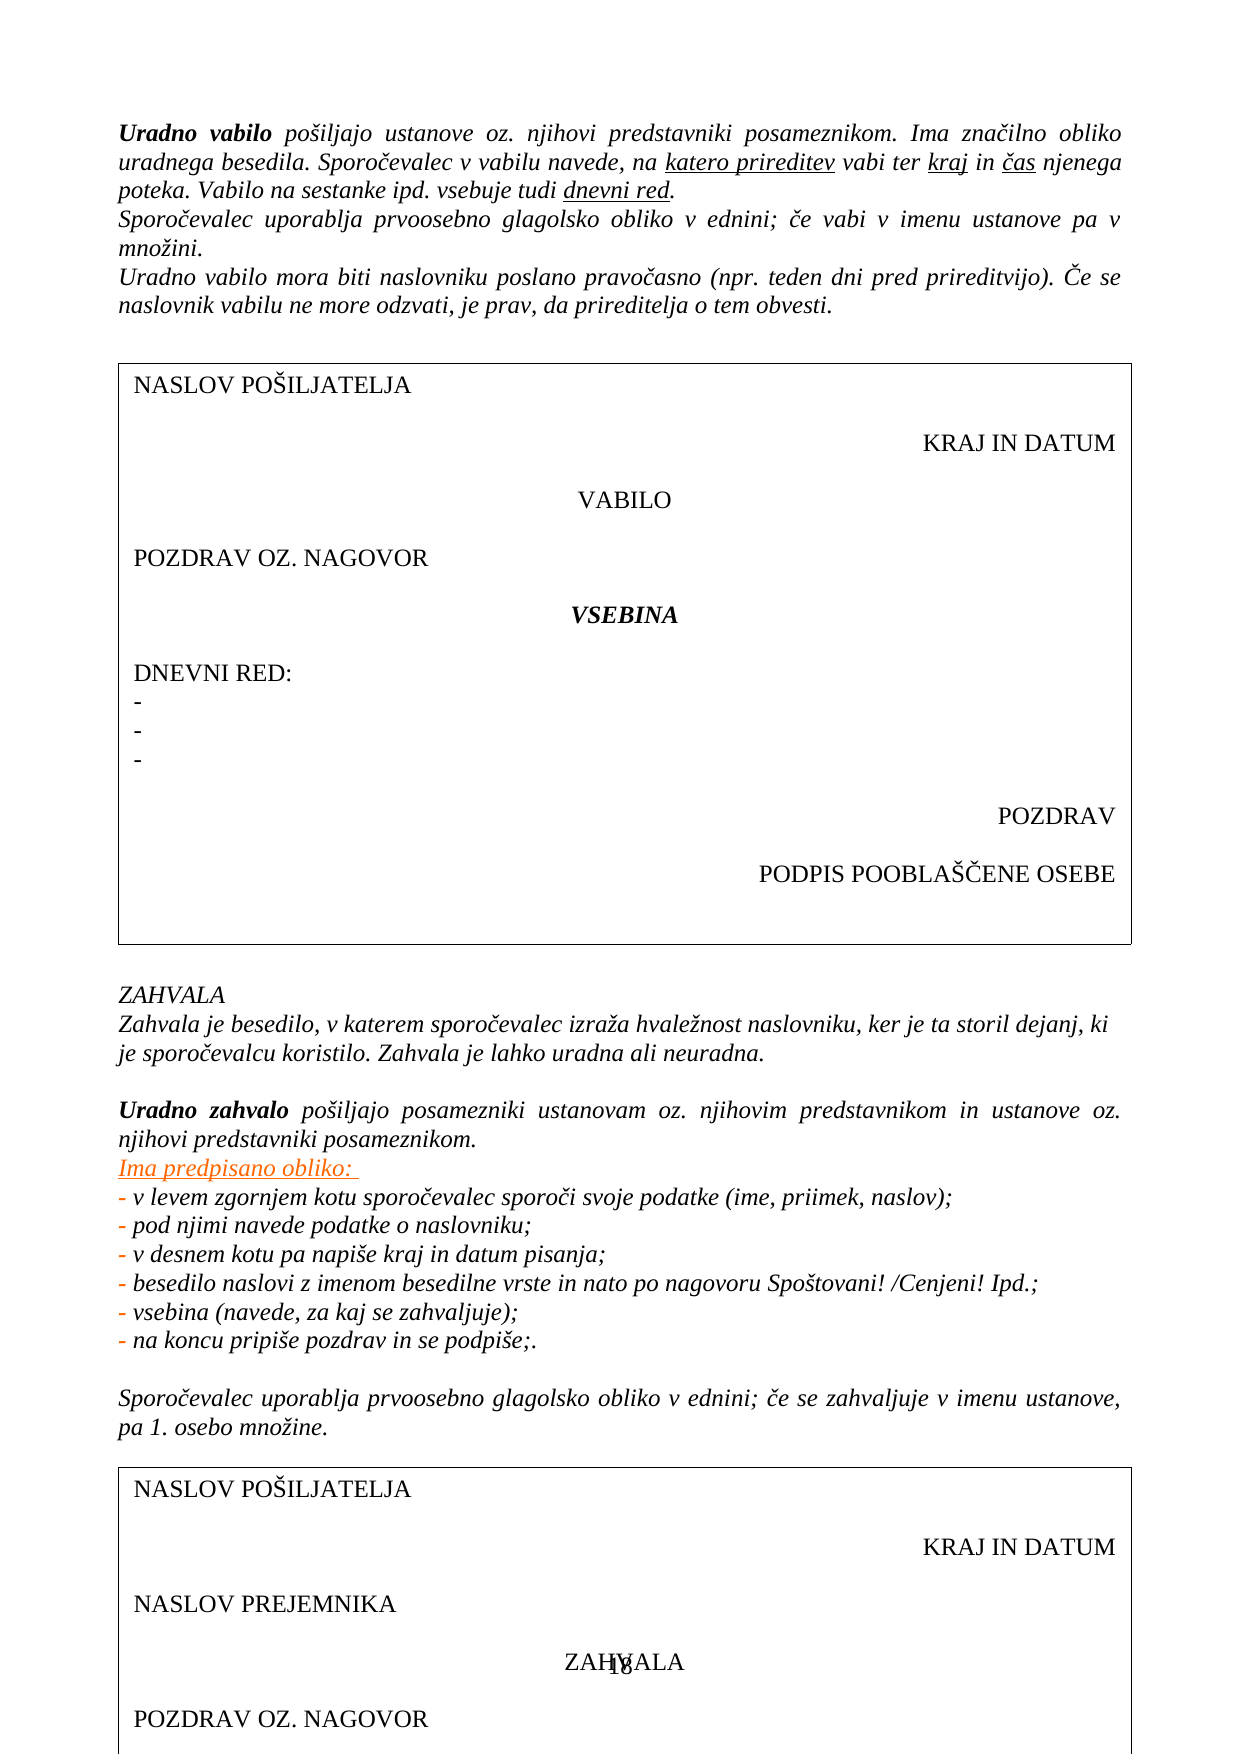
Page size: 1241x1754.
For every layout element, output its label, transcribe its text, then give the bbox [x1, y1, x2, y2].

text ZAHVALA [118, 981, 1122, 1009]
text - na koncu pripiše pozdrav in se podpiše;. [118, 1326, 1122, 1354]
text - [133, 715, 1116, 744]
text - v desnem kotu pa napiše kraj in datum pisanja; [118, 1239, 1122, 1268]
text - v levem zgornjem kotu sporočevalec sporoči svoje podatke (ime, priimek, naslov); [118, 1182, 1122, 1211]
text ZAHVALA [133, 1647, 1116, 1676]
text NASLOV PREJEMNIKA [133, 1589, 1116, 1618]
text Uradno vabilo pošiljajo ustanove oz. njihovi predstavniki posameznikom. Ima značilno obliko uradnega besedila. Sporočevalec v vabilu navede, na katero prireditev vabi ter kraj in čas njenega poteka. Vabilo na sestanke ipd. vsebuje tudi dnevni red. [118, 118, 1122, 204]
text KRAJ IN DATUM [133, 428, 1116, 456]
text DNEVNI RED: [133, 658, 1116, 686]
text Uradno vabilo mora biti naslovniku poslano pravočasno (npr. teden dni pred prireditvijo). Če se naslovnik vabilu ne more odzvati, je prav, da prireditelja o tem obvesti. [118, 262, 1122, 319]
text - pod njimi navede podatke o naslovniku; [118, 1211, 1122, 1239]
text Ima predpisano obliko: [118, 1153, 1122, 1182]
text POZDRAV OZ. NAGOVOR [133, 543, 1116, 571]
text - vsebina (navede, za kaj se zahvaljuje); [118, 1297, 1122, 1326]
text POZDRAV OZ. NAGOVOR [133, 1704, 1116, 1733]
text - [133, 686, 1116, 715]
text Sporočevalec uporablja prvoosebno glagolsko obliko v ednini; če vabi v imenu ustanove pa v množini. [118, 204, 1122, 262]
text Sporočevalec uporablja prvoosebno glagolsko obliko v ednini; če se zahvaljuje v imenu ustanove, pa 1. osebo množine. [118, 1383, 1122, 1441]
text - besedilo naslovi z imenom besedilne vrste in nato po nagovoru Spoštovani! /Cenjeni! Ipd.; [118, 1268, 1122, 1297]
text VABILO [133, 485, 1116, 514]
text KRAJ IN DATUM [133, 1532, 1116, 1561]
text NASLOV POŠILJATELJA [133, 370, 1116, 399]
text VSEBINA [133, 600, 1116, 629]
text NASLOV POŠILJATELJA [133, 1474, 1116, 1503]
text POZDRAV [133, 801, 1116, 830]
text - [133, 744, 1116, 773]
text Zahvala je besedilo, v katerem sporočevalec izraža hvaležnost naslovniku, ker je ta storil dejanj, ki je sporočevalcu koristilo. Zahvala je lahko uradna ali neuradna. [118, 1009, 1122, 1067]
text Uradno zahvalo pošiljajo posamezniki ustanovam oz. njihovim predstavnikom in ustanove oz. njihovi predstavniki posameznikom. [118, 1096, 1122, 1153]
text PODPIS POOBLAŠČENE OSEBE [133, 859, 1116, 888]
